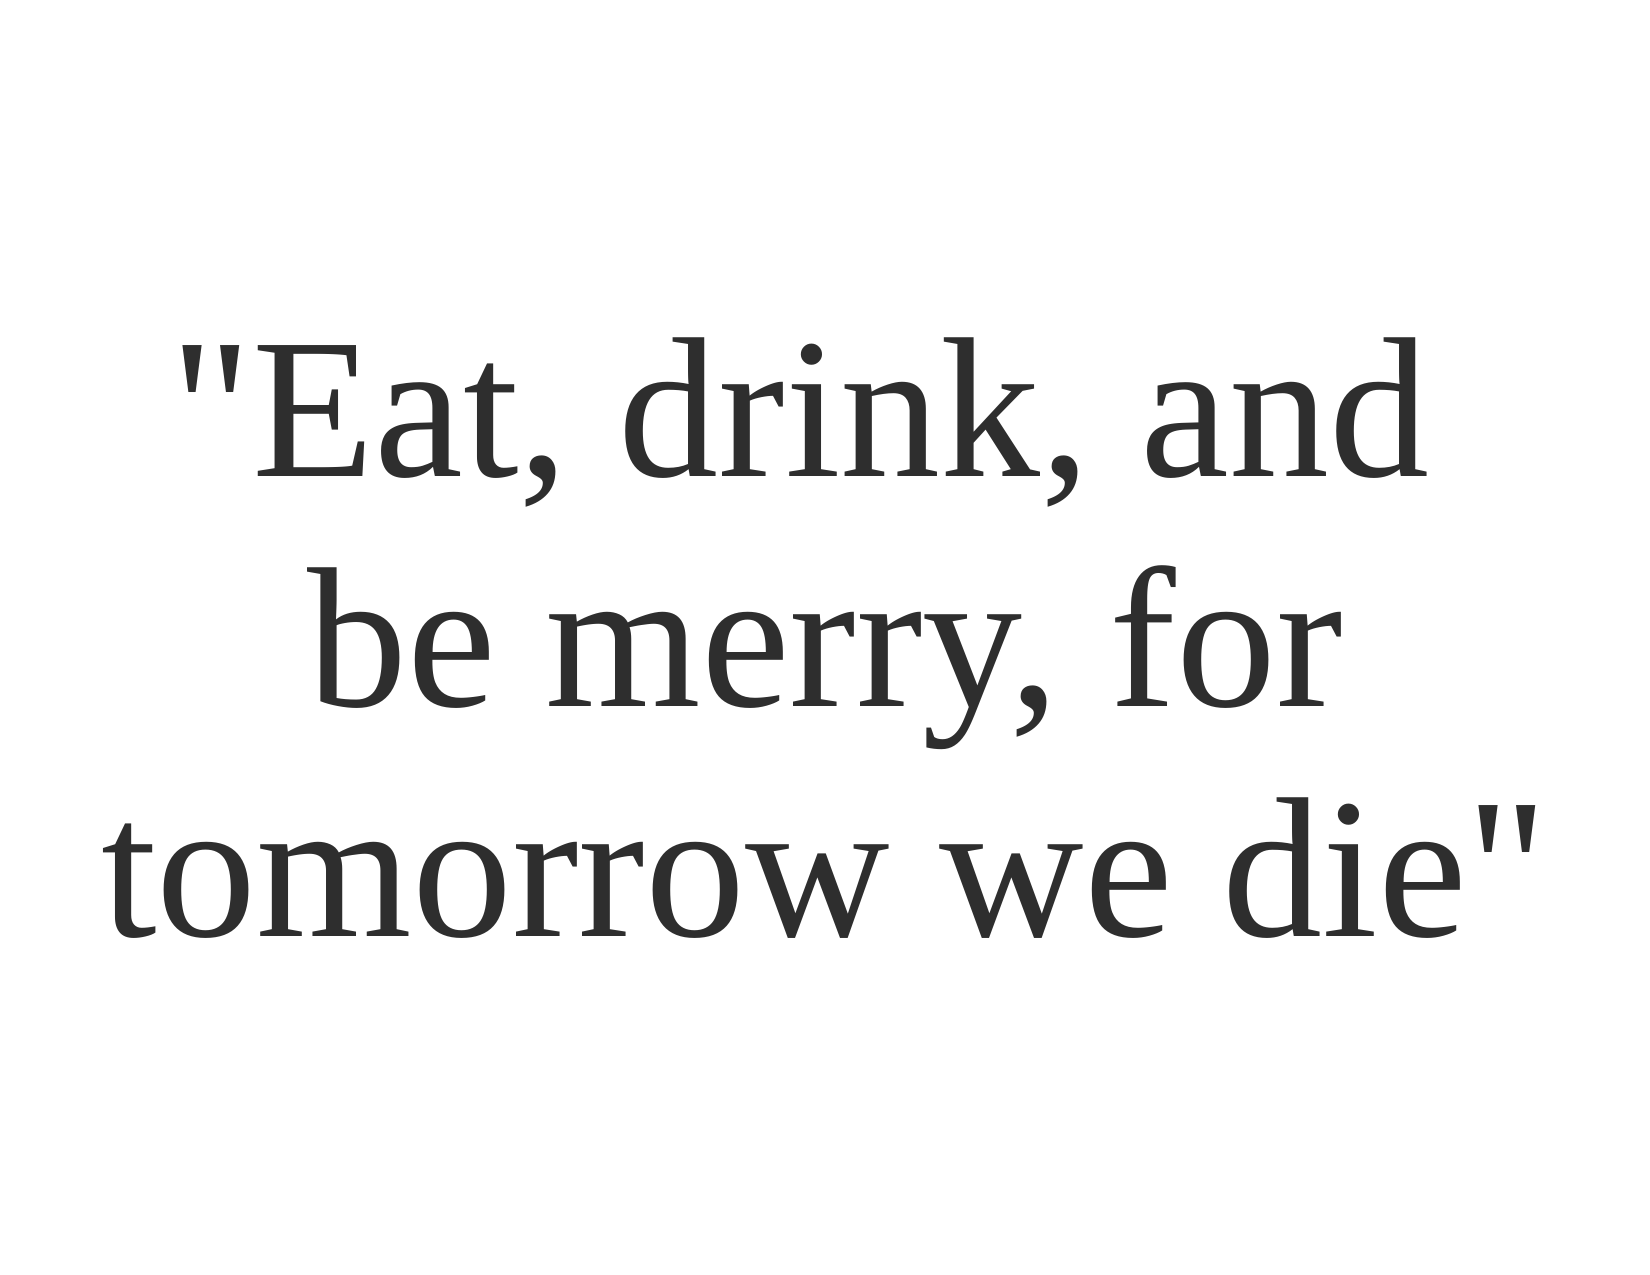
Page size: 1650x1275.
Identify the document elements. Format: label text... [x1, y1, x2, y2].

text "Eat, drink, and be merry, for tomorrow we die" [60, 290, 1590, 980]
